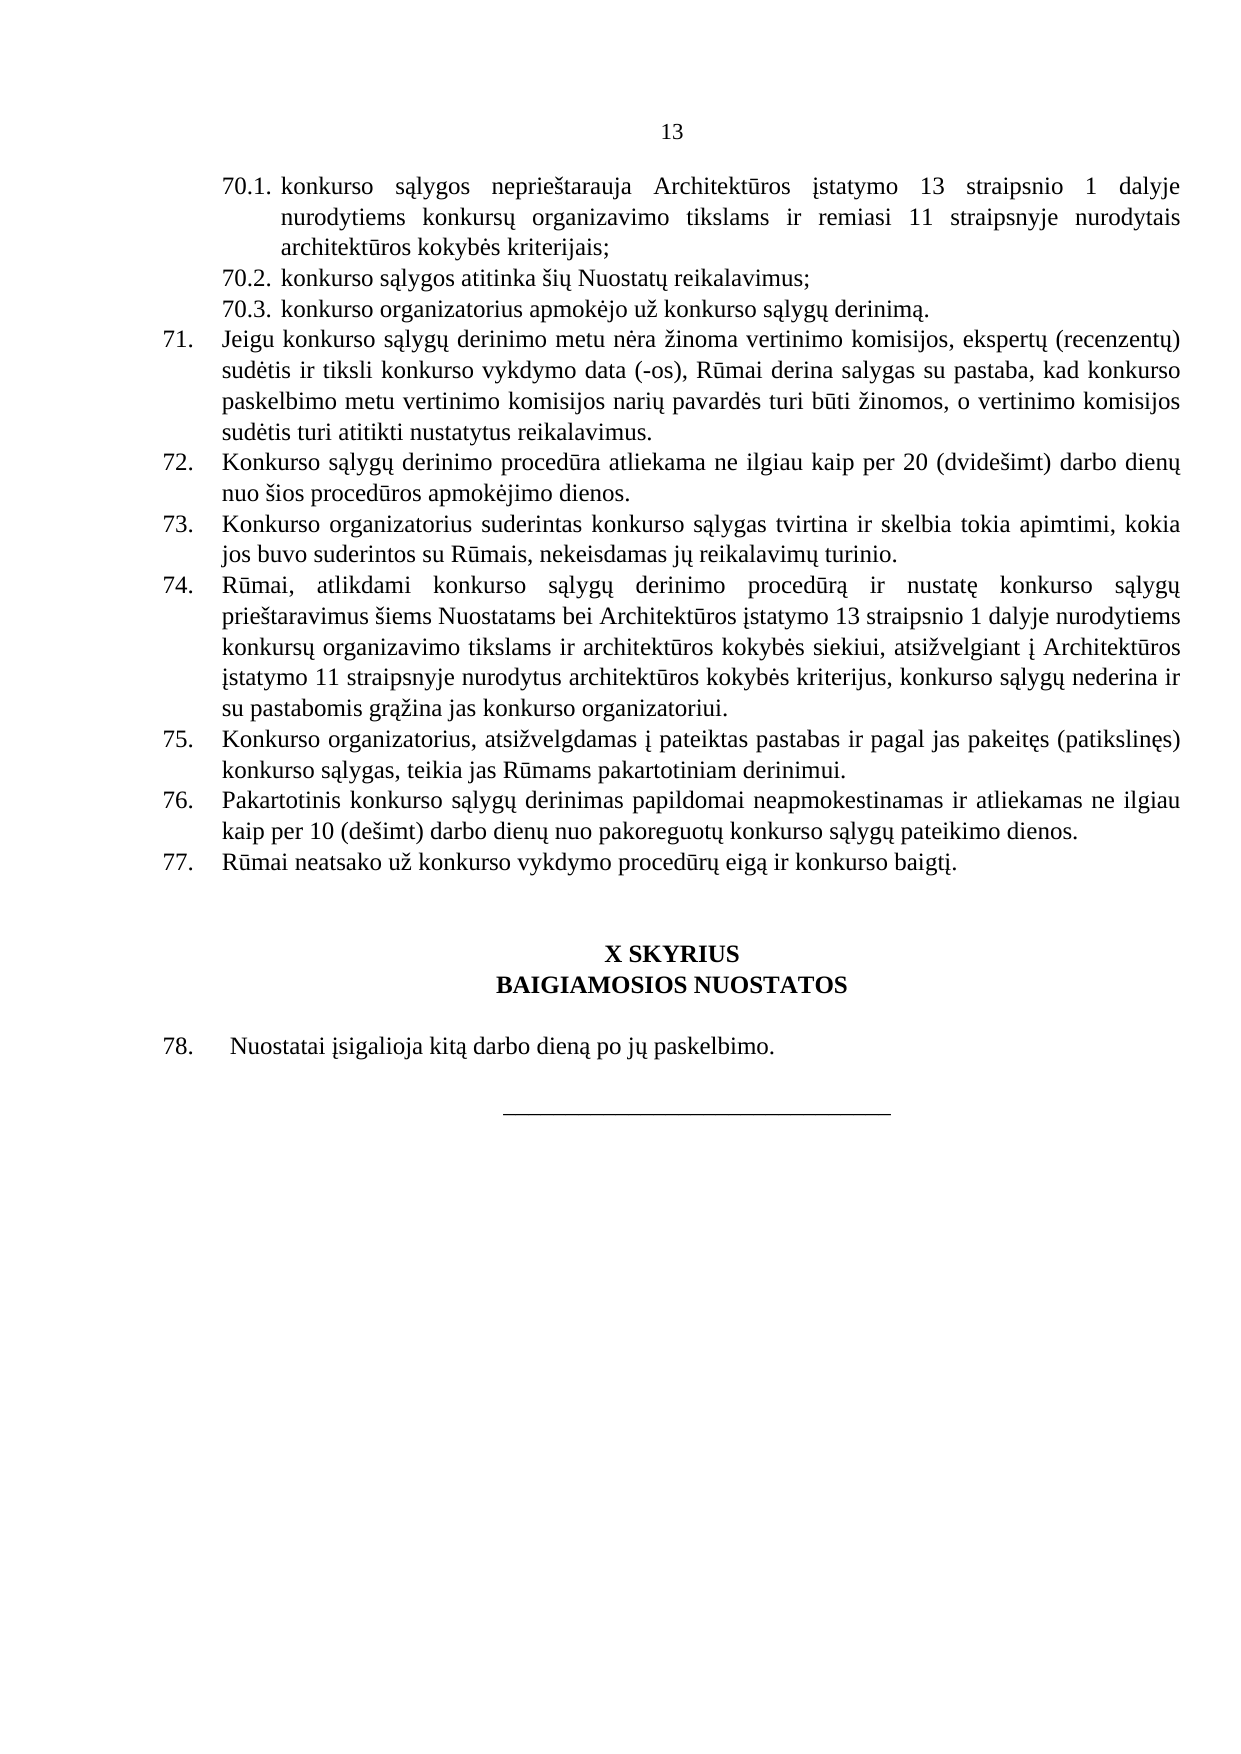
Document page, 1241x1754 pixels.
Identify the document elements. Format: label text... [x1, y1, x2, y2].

text 74. Rūmai, atlikdami konkurso sąlygų derinimo procedūrą ir nustatę konkurso sąlygų prieštaravimus šiems Nuostatams bei Architektūros įstatymo 13 straipsnio 1 dalyje nurodytiems konkursų organizavimo tikslams ir architektūros kokybės siekiui, atsižvelgiant į Architektūros įstatymo 11 straipsnyje nurodytus architektūros kokybės kriterijus, konkurso sąlygų nederina ir su pastabomis grąžina jas konkurso organizatoriui. [162, 570, 1181, 722]
text 78. Nuostatai įsigalioja kitą darbo dieną po jų paskelbimo. [162, 1031, 1181, 1060]
text 75. Konkurso organizatorius, atsižvelgdamas į pateiktas pastabas ir pagal jas pakeitęs (patikslinęs) konkurso sąlygas, teikia jas Rūmams pakartotiniam derinimui. [162, 724, 1181, 783]
text 70.2. konkurso sąlygos atitinka šių Nuostatų reikalavimus; [222, 263, 1181, 292]
text 72. Konkurso sąlygų derinimo procedūra atliekama ne ilgiau kaip per 20 (dvidešimt) darbo dienų nuo šios procedūros apmokėjimo dienos. [162, 447, 1181, 507]
text 70.3. konkurso organizatorius apmokėjo už konkurso sąlygų derinimą. [222, 294, 1181, 322]
text 71. Jeigu konkurso sąlygų derinimo metu nėra žinoma vertinimo komisijos, ekspertų (recenzentų) sudėtis ir tiksli konkurso vykdymo data (-os), Rūmai derina salygas su pastaba, kad konkurso paskelbimo metu vertinimo komisijos narių pavardės turi būti žinomos, o vertinimo komisijos sudėtis turi atitikti nustatytus reikalavimus. [162, 324, 1181, 445]
text 73. Konkurso organizatorius suderintas konkurso sąlygas tvirtina ir skelbia tokia apimtimi, kokia jos buvo suderintos su Rūmais, nekeisdamas jų reikalavimų turinio. [162, 509, 1181, 568]
text _______________________________ [212, 1089, 1181, 1117]
text X SKYRIUS [162, 939, 1181, 968]
text 76. Pakartotinis konkurso sąlygų derinimas papildomai neapmokestinamas ir atliekamas ne ilgiau kaip per 10 (dešimt) darbo dienų nuo pakoreguotų konkurso sąlygų pateikimo dienos. [162, 785, 1181, 845]
text 70.1. konkurso sąlygos neprieštarauja Architektūros įstatymo 13 straipsnio 1 dalyje nurodytiems konkursų organizavimo tikslams ir remiasi 11 straipsnyje nurodytais architektūros kokybės kriterijais; [222, 171, 1181, 261]
text BAIGIAMOSIOS NUOSTATOS [162, 970, 1181, 998]
text 77. Rūmai neatsako už konkurso vykdymo procedūrų eigą ir konkurso baigtį. [162, 847, 1181, 876]
